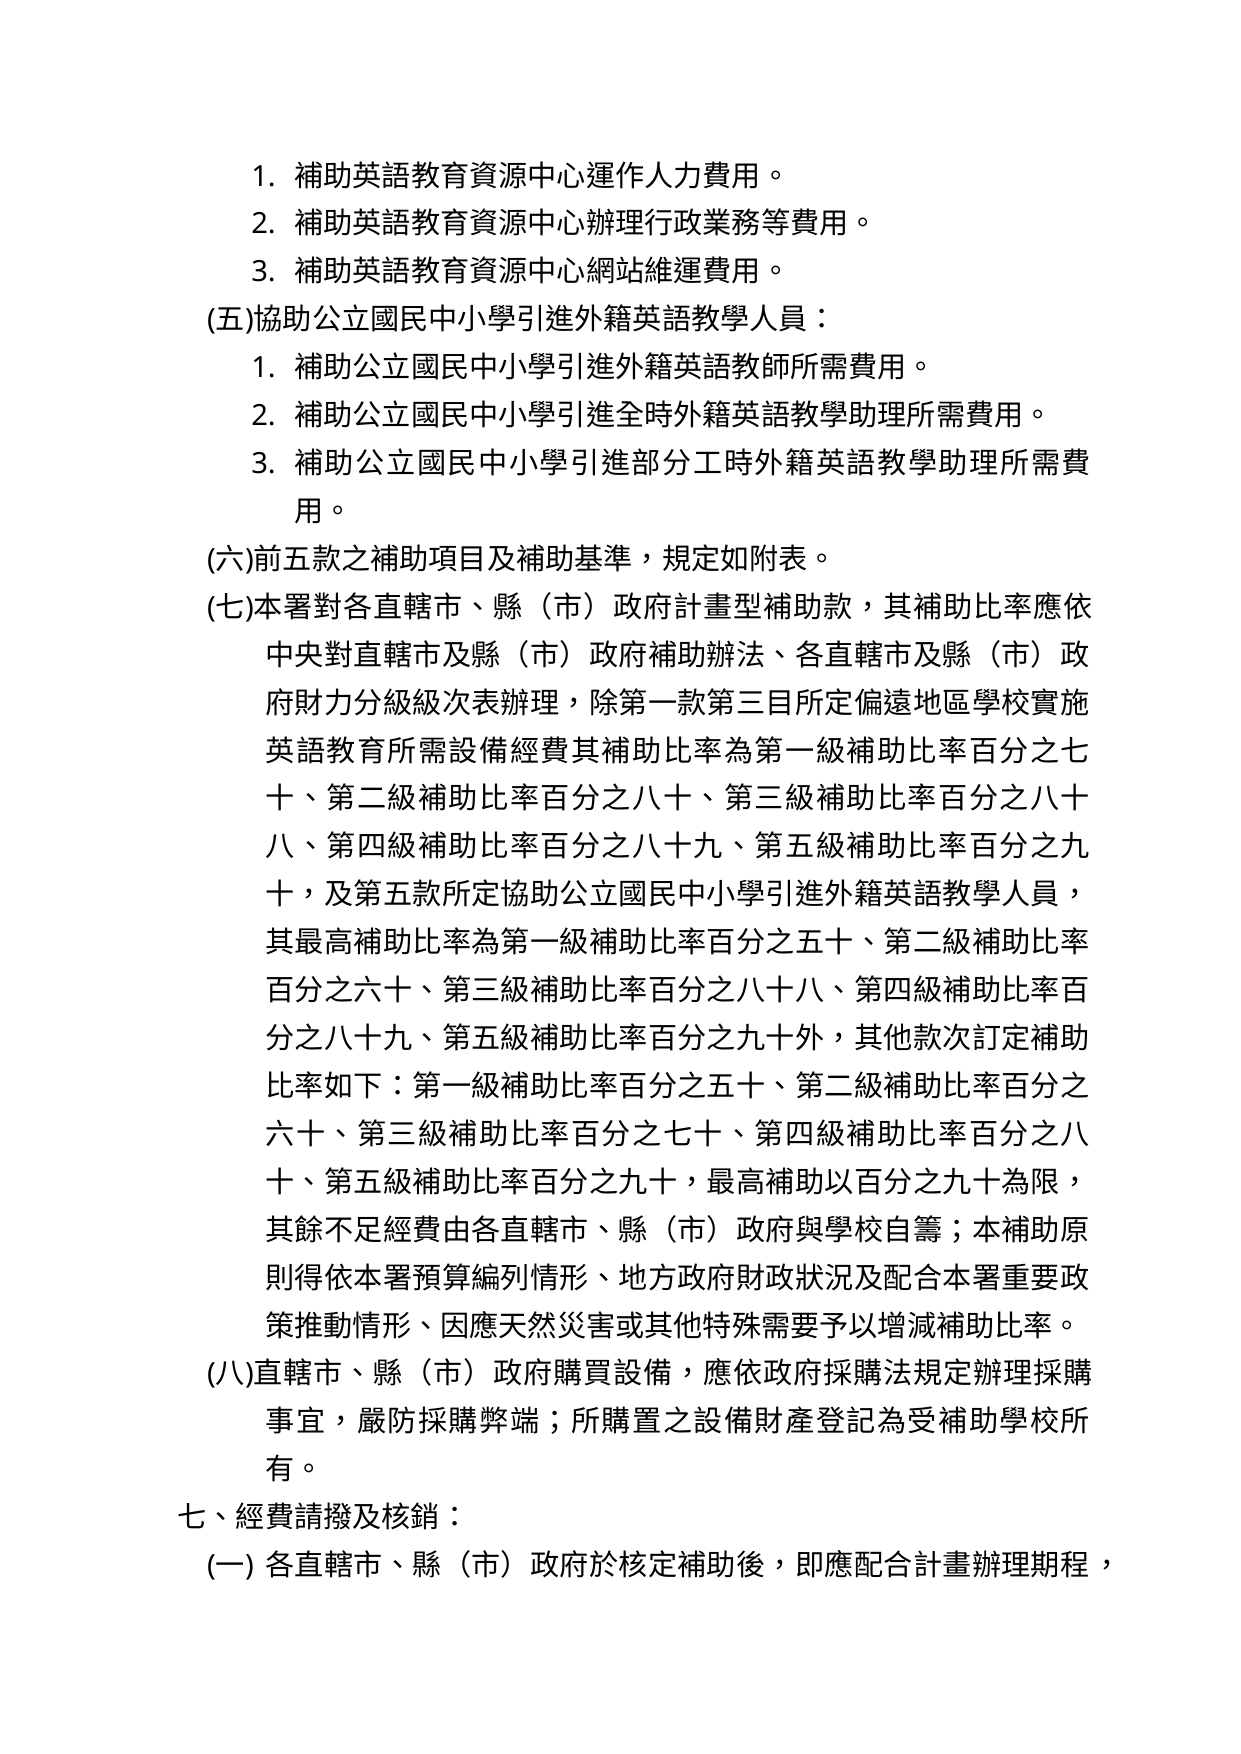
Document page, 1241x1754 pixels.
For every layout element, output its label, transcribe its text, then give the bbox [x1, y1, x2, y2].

list 本署對各直轄市、縣（市）政府計畫型補助款，其補助比率應依中央對直轄市及縣（市）政府補助辦法、各直轄市及縣（市）政府財力分級級次表辦理，除第一款第三目所定偏遠地區學校實施英語教育所需設備經費其補助比率為第一級補助比率百分之七十、第二級補助比率百分之八十、第三級補助比率百分之八十八、第四級補助比率百分之八十九、第五級補助比率百分之九十，及第五款所定協助公立國民中小學引進外籍英語教學人員，其最高補助比率為第一級補助比率百分之五十、第二級補助比率百分之六十、第三級補助比率百分之八十八、第四級補助比率百分之八十九、第五級補助比率百分之九十外，其他款次訂定補助比率如下：第一級補助比率百分之五十、第二級補助比率百分之六十、第三級補助比率百分之七十、第四級補助比率百分之八十、第五級補助比率百分之九十，最高補助以百分之九十為限，其餘不足經費由各直轄市、縣（市）政府與學校自籌；本補助原則得依本署預算編列情形、地方政府財政狀況及配合本署重要政策推動情形、因應天然災害或其他特殊需要予以增減補助比率。 [207, 579, 1093, 1346]
list 補助英語教育資源中心辦理行政業務等費用。 [251, 196, 1093, 243]
list 補助英語教育資源中心網站維運費用。 [251, 243, 1093, 291]
list 協助公立國民中小學引進外籍英語教學人員： [207, 291, 1093, 339]
list 補助英語教育資源中心運作人力費用。 [251, 148, 1093, 196]
list 補助公立國民中小學引進全時外籍英語教學助理所需費用。 [251, 387, 1093, 435]
text 七、經費請撥及核銷： [177, 1489, 1093, 1537]
list 各直轄市、縣（市）政府於核定補助後，即應配合計畫辦理期程，備妥收據送本署辦理撥款。 [207, 1537, 1093, 1585]
list 補助公立國民中小學引進部分工時外籍英語教學助理所需費用。 [251, 435, 1093, 531]
list 前五款之補助項目及補助基準，規定如附表。 [207, 531, 1093, 579]
list 補助公立國民中小學引進外籍英語教師所需費用。 [251, 339, 1093, 387]
list 直轄市、縣（市）政府購買設備，應依政府採購法規定辦理採購事宜，嚴防採購弊端；所購置之設備財產登記為受補助學校所有。 [207, 1346, 1093, 1489]
